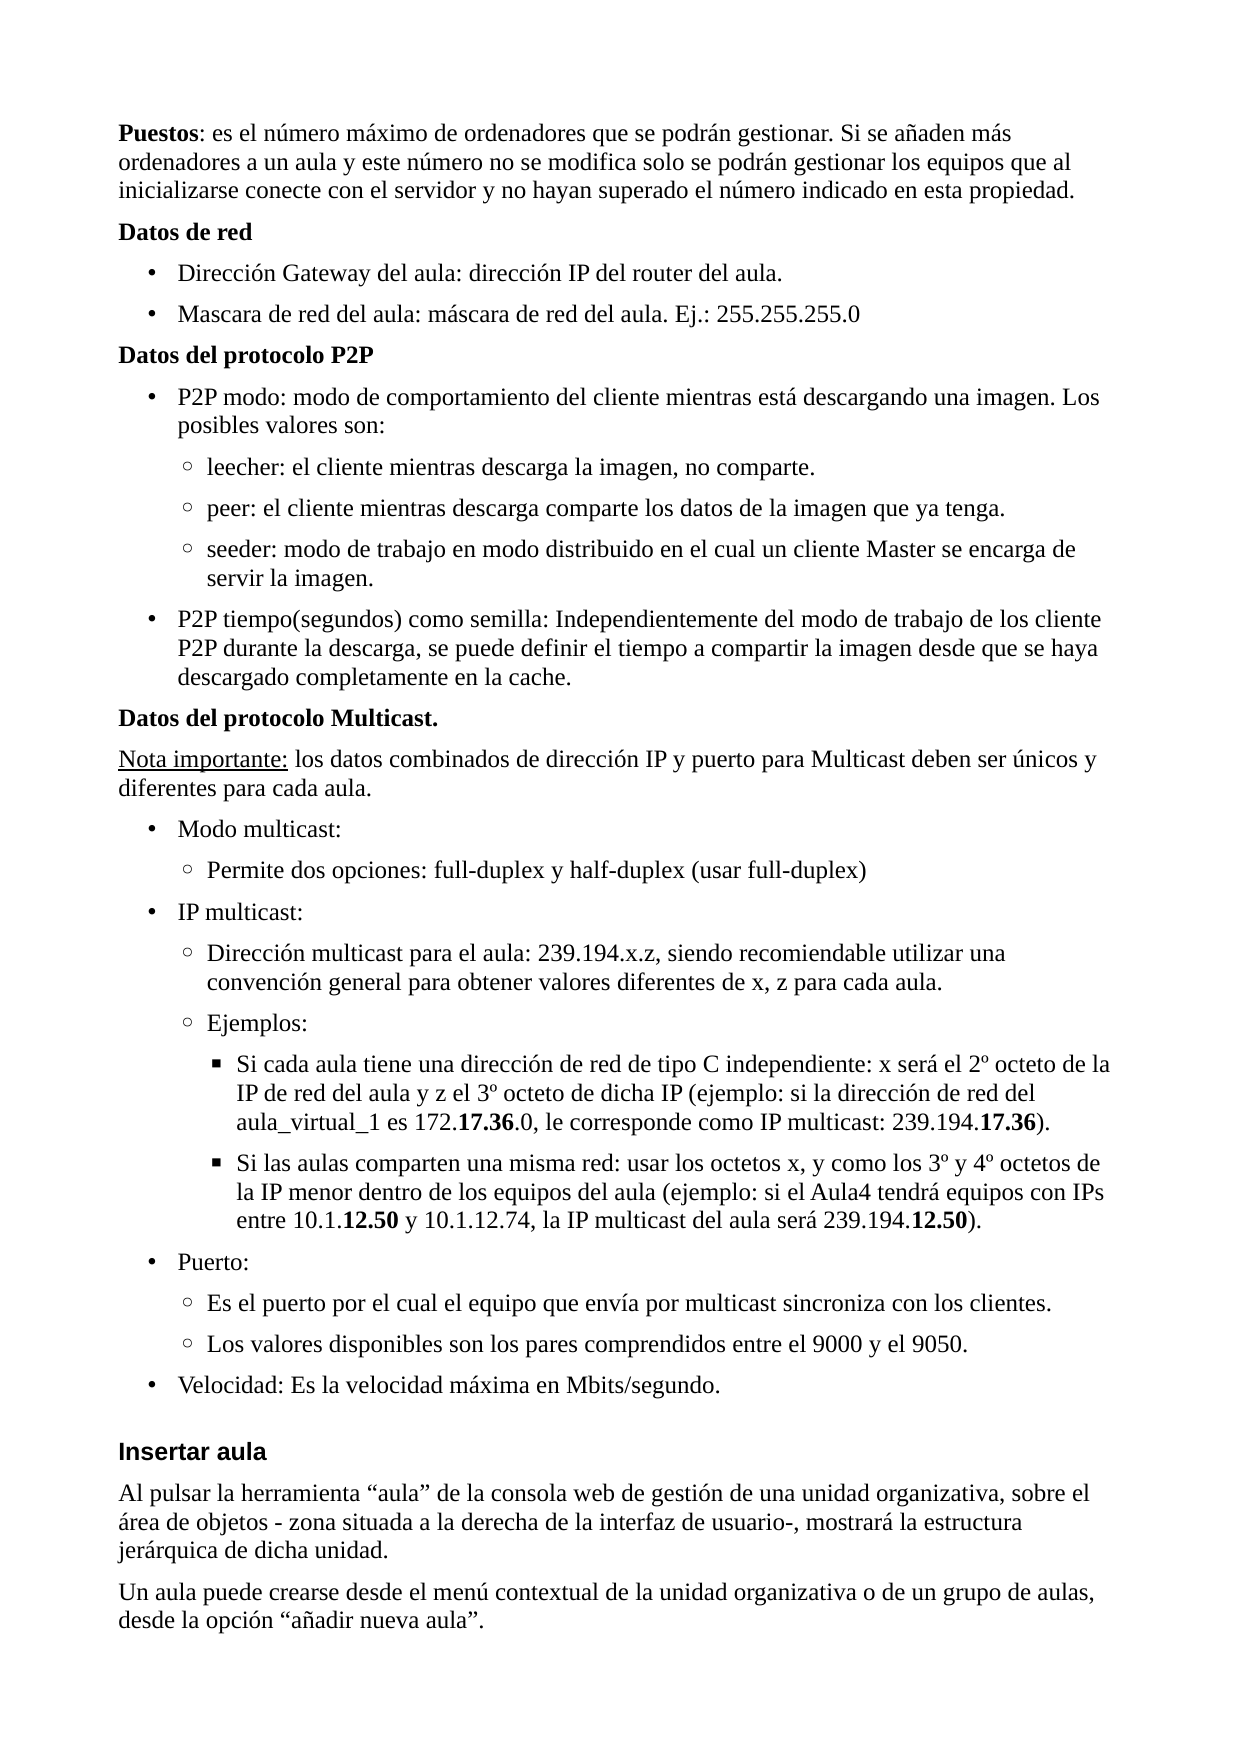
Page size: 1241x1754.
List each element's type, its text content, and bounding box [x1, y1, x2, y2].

text Al pulsar la herramienta “aula” de la consola web de gestión de una unidad organizativa, sobre el área de objetos - zona situada a la derecha de la interfaz de usuario-, mostrará la estructura jerárquica de dicha unidad. [118, 1478, 1122, 1564]
subtitle Insertar aula [118, 1437, 1122, 1466]
list Ejemplos: [177, 1008, 1122, 1037]
list Los valores disponibles son los pares comprendidos entre el 9000 y el 9050. [177, 1329, 1122, 1358]
list Dirección Gateway del aula: dirección IP del router del aula. [148, 258, 1122, 287]
list Velocidad: Es la velocidad máxima en Mbits/segundo. [148, 1371, 1122, 1399]
list Si cada aula tiene una dirección de red de tipo C independiente: x será el 2º octeto de la IP de red del aula y z el 3º octeto de dicha IP (ejemplo: si la dirección de red del aula_virtual_1 es 172.17.36.0, le corresponde como IP multicast: 239.194.17.36). [207, 1049, 1122, 1136]
list Puerto: [148, 1247, 1122, 1276]
list Permite dos opciones: full-duplex y half-duplex (usar full-duplex) [177, 856, 1122, 884]
list Dirección multicast para el aula: 239.194.x.z, siendo recomiendable utilizar una convención general para obtener valores diferentes de x, z para cada aula. [177, 938, 1122, 996]
list Si las aulas comparten una misma red: usar los octetos x, y como los 3º y 4º octetos de la IP menor dentro de los equipos del aula (ejemplo: si el Aula4 tendrá equipos con IPs entre 10.1.12.50 y 10.1.12.74, la IP multicast del aula será 239.194.12.50). [207, 1148, 1122, 1234]
list Mascara de red del aula: máscara de red del aula. Ej.: 255.255.255.0 [148, 299, 1122, 328]
list Es el puerto por el cual el equipo que envía por multicast sincroniza con los clientes. [177, 1288, 1122, 1317]
text Nota importante: los datos combinados de dirección IP y puerto para Multicast deben ser únicos y diferentes para cada aula. [118, 744, 1122, 802]
list leecher: el cliente mientras descarga la imagen, no comparte. [177, 452, 1122, 481]
list seeder: modo de trabajo en modo distribuido en el cual un cliente Master se encarga de servir la imagen. [177, 534, 1122, 592]
list P2P modo: modo de comportamiento del cliente mientras está descargando una imagen. Los posibles valores son: [148, 382, 1122, 439]
text Datos de red [118, 217, 1122, 246]
text Puestos: es el número máximo de ordenadores que se podrán gestionar. Si se añaden más ordenadores a un aula y este número no se modifica solo se podrán gestionar los equipos que al inicializarse conecte con el servidor y no hayan superado el número indicado en esta propiedad. [118, 118, 1122, 204]
list P2P tiempo(segundos) como semilla: Independientemente del modo de trabajo de los cliente P2P durante la descarga, se puede definir el tiempo a compartir la imagen desde que se haya descargado completamente en la cache. [148, 604, 1122, 691]
text Datos del protocolo P2P [118, 341, 1122, 369]
list peer: el cliente mientras descarga comparte los datos de la imagen que ya tenga. [177, 493, 1122, 522]
list IP multicast: [148, 897, 1122, 926]
text Un aula puede crearse desde el menú contextual de la unidad organizativa o de un grupo de aulas, desde la opción “añadir nueva aula”. [118, 1577, 1122, 1634]
text Datos del protocolo Multicast. [118, 703, 1122, 732]
list Modo multicast: [148, 814, 1122, 843]
